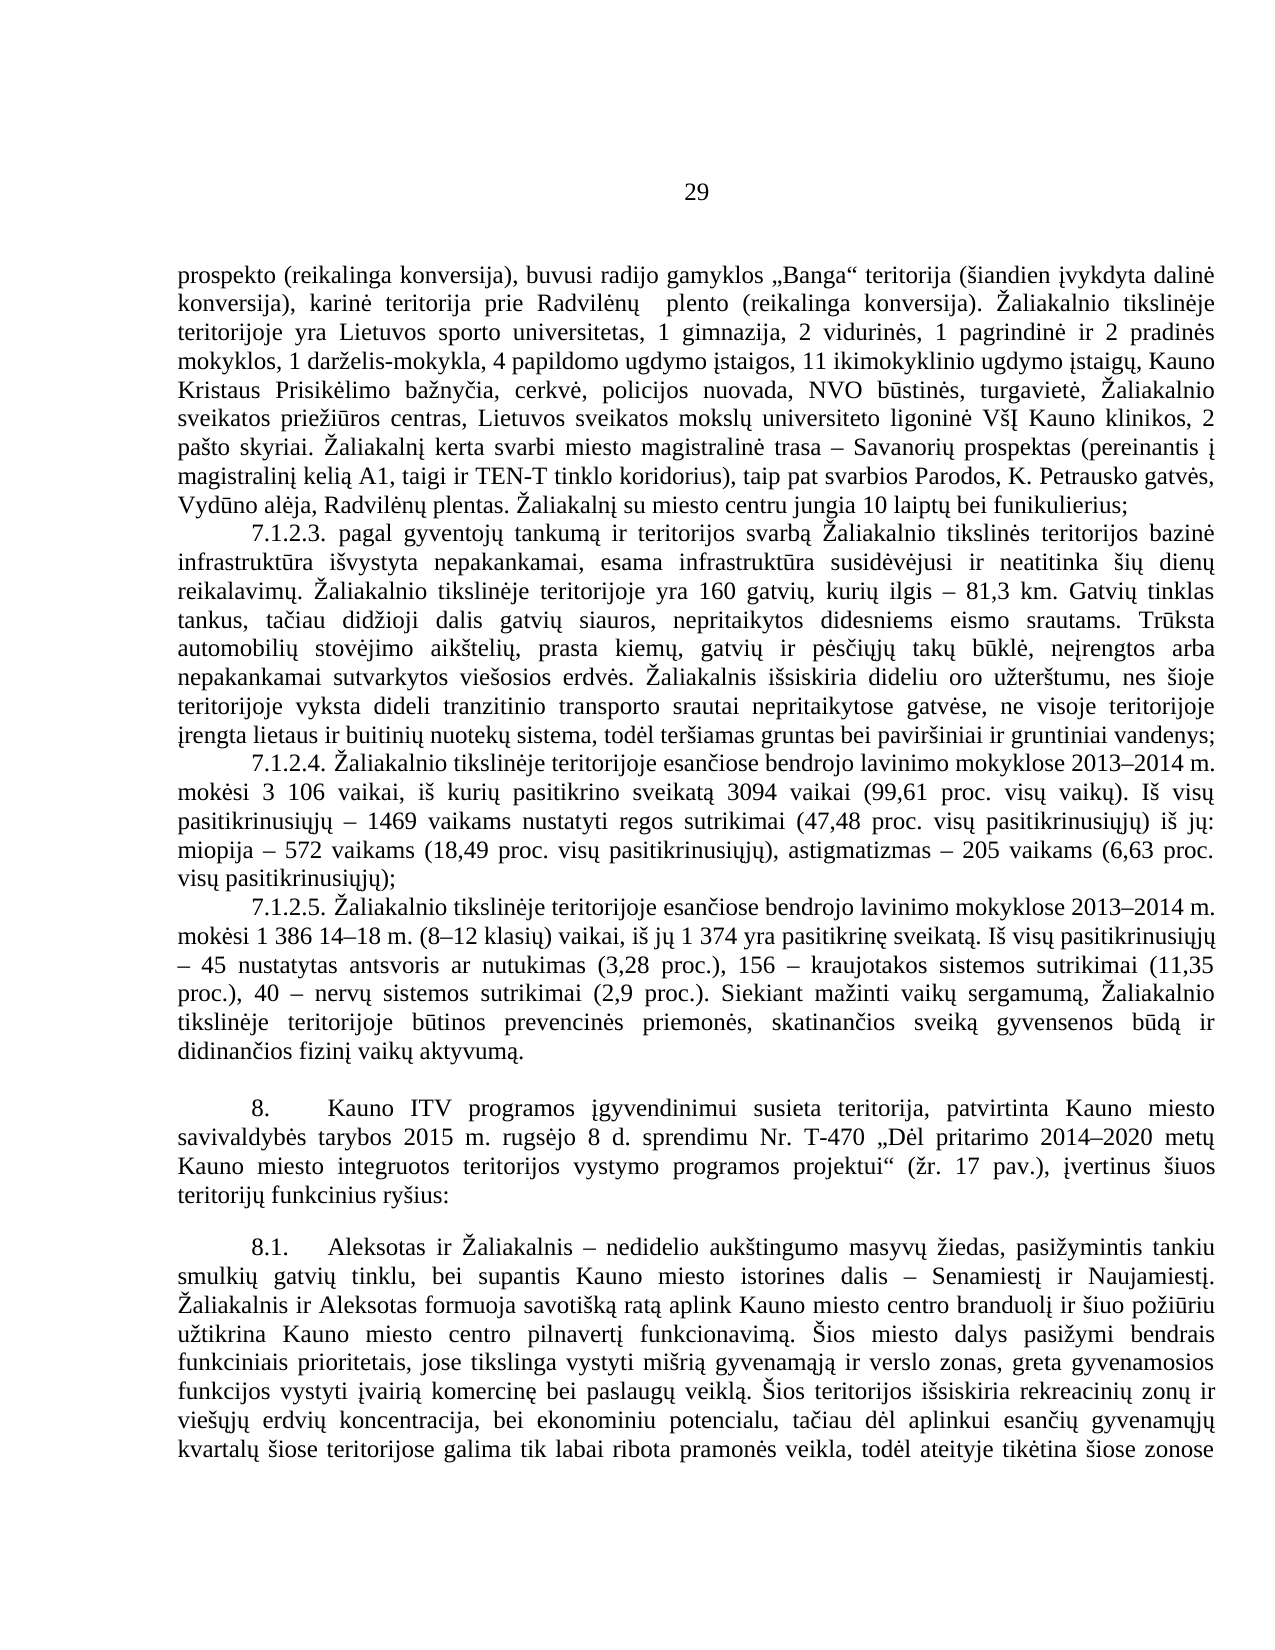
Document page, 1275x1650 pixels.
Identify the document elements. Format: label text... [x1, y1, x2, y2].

text 7.1.2.4. Žaliakalnio tikslinėje teritorijoje esančiose bendrojo lavinimo mokyklose 2013–2014 m. mokėsi 3 106 vaikai, iš kurių pasitikrino sveikatą 3094 vaikai (99,61 proc. visų vaikų). Iš visų pasitikrinusiųjų – 1469 vaikams nustatyti regos sutrikimai (47,48 proc. visų pasitikrinusiųjų) iš jų: miopija – 572 vaikams (18,49 proc. visų pasitikrinusiųjų), astigmatizmas – 205 vaikams (6,63 proc. visų pasitikrinusiųjų); [177, 748, 1216, 892]
text prospekto (reikalinga konversija), buvusi radijo gamyklos „Banga“ teritorija (šiandien įvykdyta dalinė konversija), karinė teritorija prie Radvilėnų plento (reikalinga konversija). Žaliakalnio tikslinėje teritorijoje yra Lietuvos sporto universitetas, 1 gimnazija, 2 vidurinės, 1 pagrindinė ir 2 pradinės mokyklos, 1 darželis-mokykla, 4 papildomo ugdymo įstaigos, 11 ikimokyklinio ugdymo įstaigų, Kauno Kristaus Prisikėlimo bažnyčia, cerkvė, policijos nuovada, NVO būstinės, turgavietė, Žaliakalnio sveikatos priežiūros centras, Lietuvos sveikatos mokslų universiteto ligoninė VšĮ Kauno klinikos, 2 pašto skyriai. Žaliakalnį kerta svarbi miesto magistralinė trasa – Savanorių prospektas (pereinantis į magistralinį kelią A1, taigi ir TEN-T tinklo koridorius), taip pat svarbios Parodos, K. Petrausko gatvės, Vydūno alėja, Radvilėnų plentas. Žaliakalnį su miesto centru jungia 10 laiptų bei funikulierius; [177, 260, 1216, 518]
text 7.1.2.5. Žaliakalnio tikslinėje teritorijoje esančiose bendrojo lavinimo mokyklose 2013–2014 m. mokėsi 1 386 14–18 m. (8–12 klasių) vaikai, iš jų 1 374 yra pasitikrinę sveikatą. Iš visų pasitikrinusiųjų – 45 nustatytas antsvoris ar nutukimas (3,28 proc.), 156 – kraujotakos sistemos sutrikimai (11,35 proc.), 40 – nervų sistemos sutrikimai (2,9 proc.). Siekiant mažinti vaikų sergamumą, Žaliakalnio tikslinėje teritorijoje būtinos prevencinės priemonės, skatinančios sveiką gyvensenos būdą ir didinančios fizinį vaikų aktyvumą. [177, 892, 1216, 1065]
text 7.1.2.3. pagal gyventojų tankumą ir teritorijos svarbą Žaliakalnio tikslinės teritorijos bazinė infrastruktūra išvystyta nepakankamai, esama infrastruktūra susidėvėjusi ir neatitinka šių dienų reikalavimų. Žaliakalnio tikslinėje teritorijoje yra 160 gatvių, kurių ilgis – 81,3 km. Gatvių tinklas tankus, tačiau didžioji dalis gatvių siauros, nepritaikytos didesniems eismo srautams. Trūksta automobilių stovėjimo aikštelių, prasta kiemų, gatvių ir pėsčiųjų takų būklė, neįrengtos arba nepakankamai sutvarkytos viešosios erdvės. Žaliakalnis išsiskiria dideliu oro užterštumu, nes šioje teritorijoje vyksta dideli tranzitinio transporto srautai nepritaikytose gatvėse, ne visoje teritorijoje įrengta lietaus ir buitinių nuotekų sistema, todėl teršiamas gruntas bei paviršiniai ir gruntiniai vandenys; [177, 518, 1216, 748]
text 8. Kauno ITV programos įgyvendinimui susieta teritorija, patvirtinta Kauno miesto savivaldybės tarybos 2015 m. rugsėjo 8 d. sprendimu Nr. T-470 „Dėl pritarimo 2014–2020 metų Kauno miesto integruotos teritorijos vystymo programos projektui“ (žr. 17 pav.), įvertinus šiuos teritorijų funkcinius ryšius: [177, 1093, 1216, 1208]
text 8.1. Aleksotas ir Žaliakalnis – nedidelio aukštingumo masyvų žiedas, pasižymintis tankiu smulkių gatvių tinklu, bei supantis Kauno miesto istorines dalis – Senamiestį ir Naujamiestį. Žaliakalnis ir Aleksotas formuoja savotišką ratą aplink Kauno miesto centro branduolį ir šiuo požiūriu užtikrina Kauno miesto centro pilnavertį funkcionavimą. Šios miesto dalys pasižymi bendrais funkciniais prioritetais, jose tikslinga vystyti mišrią gyvenamąją ir verslo zonas, greta gyvenamosios funkcijos vystyti įvairią komercinę bei paslaugų veiklą. Šios teritorijos išsiskiria rekreacinių zonų ir viešųjų erdvių koncentracija, bei ekonominiu potencialu, tačiau dėl aplinkui esančių gyvenamųjų kvartalų šiose teritorijose galima tik labai ribota pramonės veikla, todėl ateityje tikėtina šiose zonose [177, 1232, 1216, 1462]
